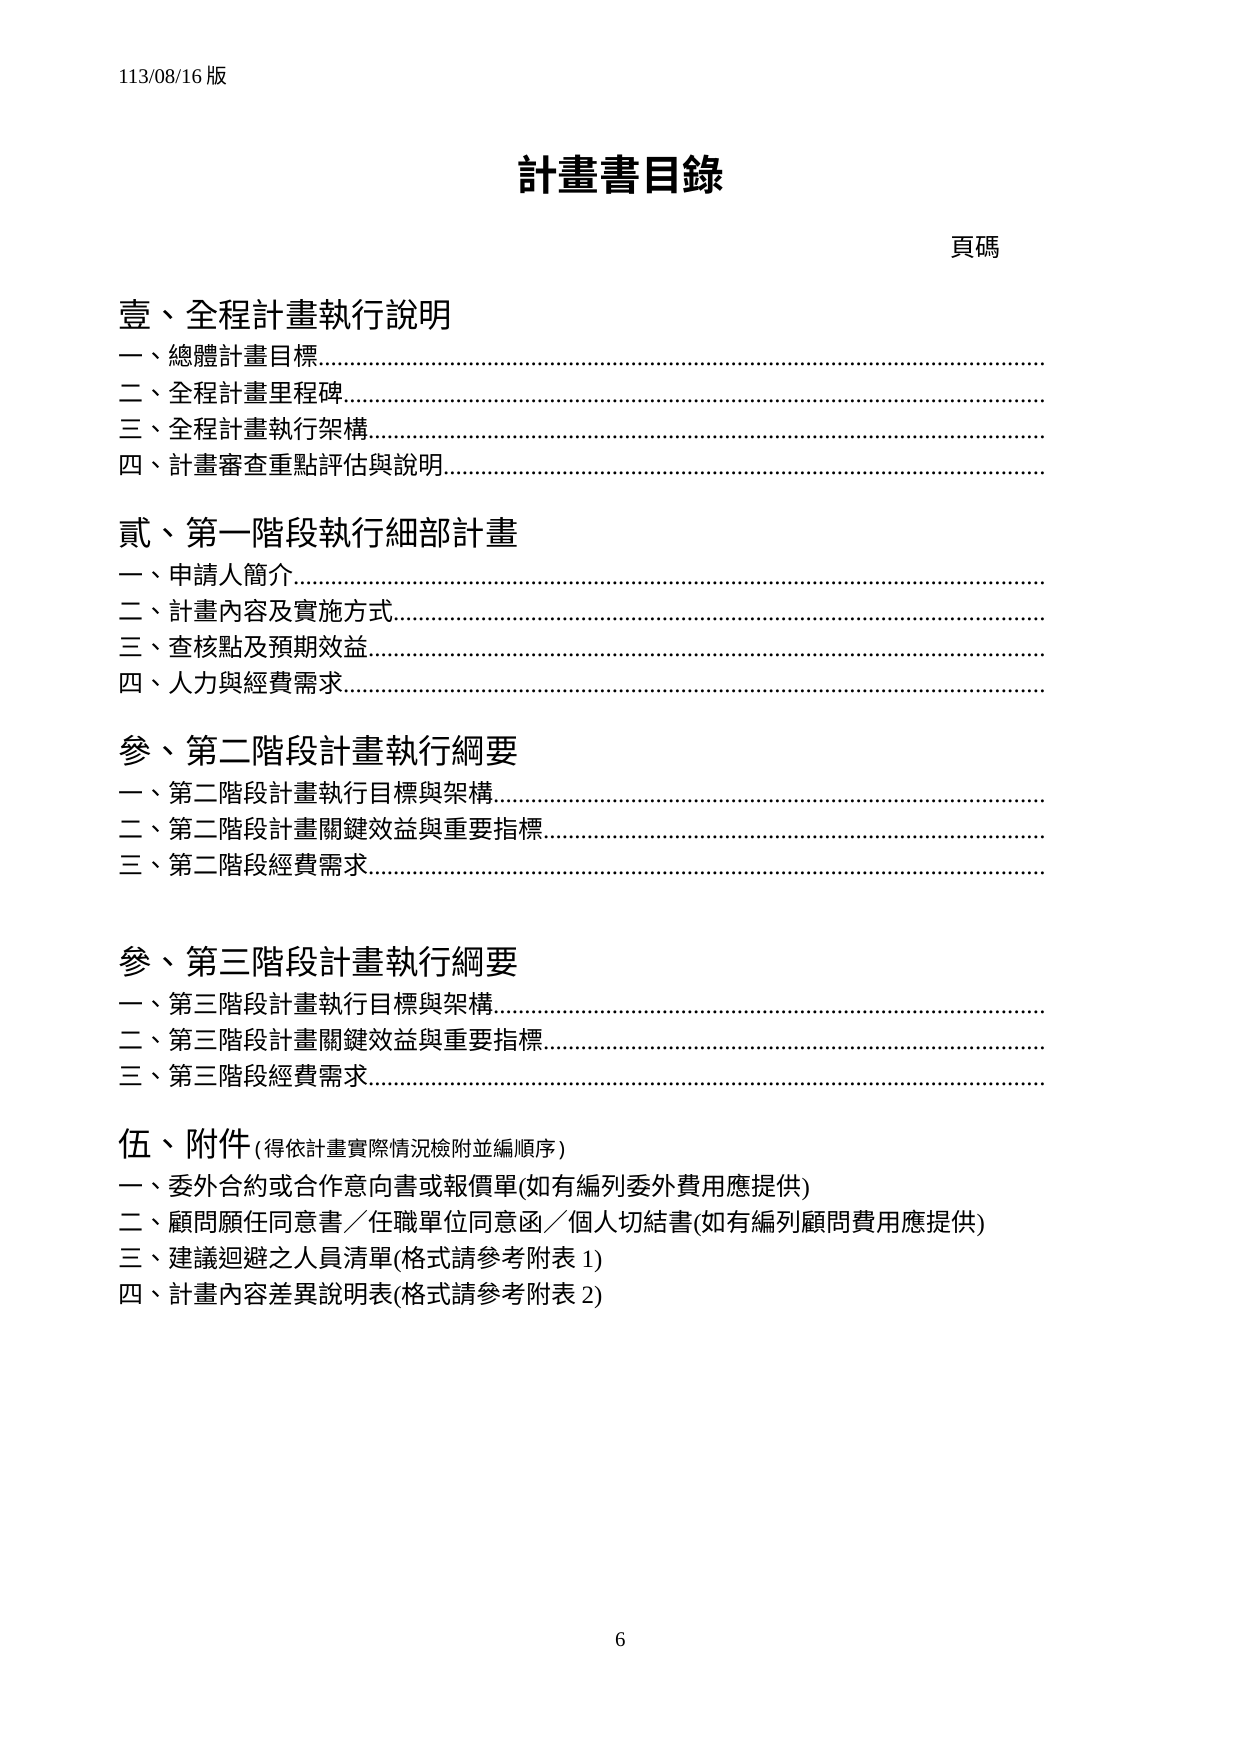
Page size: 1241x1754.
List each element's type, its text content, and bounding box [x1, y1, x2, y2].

text 一、第二階段計畫執行目標與架構 [118, 773, 1122, 809]
text 三、全程計畫執行架構 [118, 409, 1122, 446]
text 四、人力與經費需求 [118, 664, 1122, 700]
text 三、第三階段經費需求 [118, 1057, 1122, 1093]
text 四、計畫審查重點評估與說明 [118, 446, 1122, 482]
text 參、第二階段計畫執行綱要 [118, 725, 1122, 773]
text 一、第三階段計畫執行目標與架構 [118, 984, 1122, 1020]
text 計畫書目錄 [118, 142, 1122, 202]
text 二、顧問願任同意書／任職單位同意函／個人切結書(如有編列顧問費用應提供) [118, 1202, 1122, 1238]
text 三、查核點及預期效益 [118, 628, 1122, 664]
text 三、第二階段經費需求 [118, 846, 1122, 882]
text 一、委外合約或合作意向書或報價單(如有編列委外費用應提供) [118, 1166, 1122, 1202]
text 貳、第一階段執行細部計畫 [118, 507, 1122, 555]
text 頁碼 [276, 227, 999, 264]
text 四、計畫內容差異說明表(格式請參考附表2) [118, 1275, 1122, 1311]
text 三、建議迴避之人員清單(格式請參考附表1) [118, 1238, 1122, 1275]
text 二、第二階段計畫關鍵效益與重要指標 [118, 809, 1122, 846]
text 一、總體計畫目標 [118, 337, 1122, 373]
text 伍、附件(得依計畫實際情況檢附並編順序) [118, 1118, 1122, 1166]
text 二、全程計畫里程碑 [118, 373, 1122, 409]
text 壹、全程計畫執行說明 [118, 289, 1122, 337]
text 二、計畫內容及實施方式 [118, 591, 1122, 628]
text 參、第三階段計畫執行綱要 [118, 936, 1122, 984]
text 一、申請人簡介 [118, 555, 1122, 591]
text 二、第三階段計畫關鍵效益與重要指標 [118, 1020, 1122, 1057]
